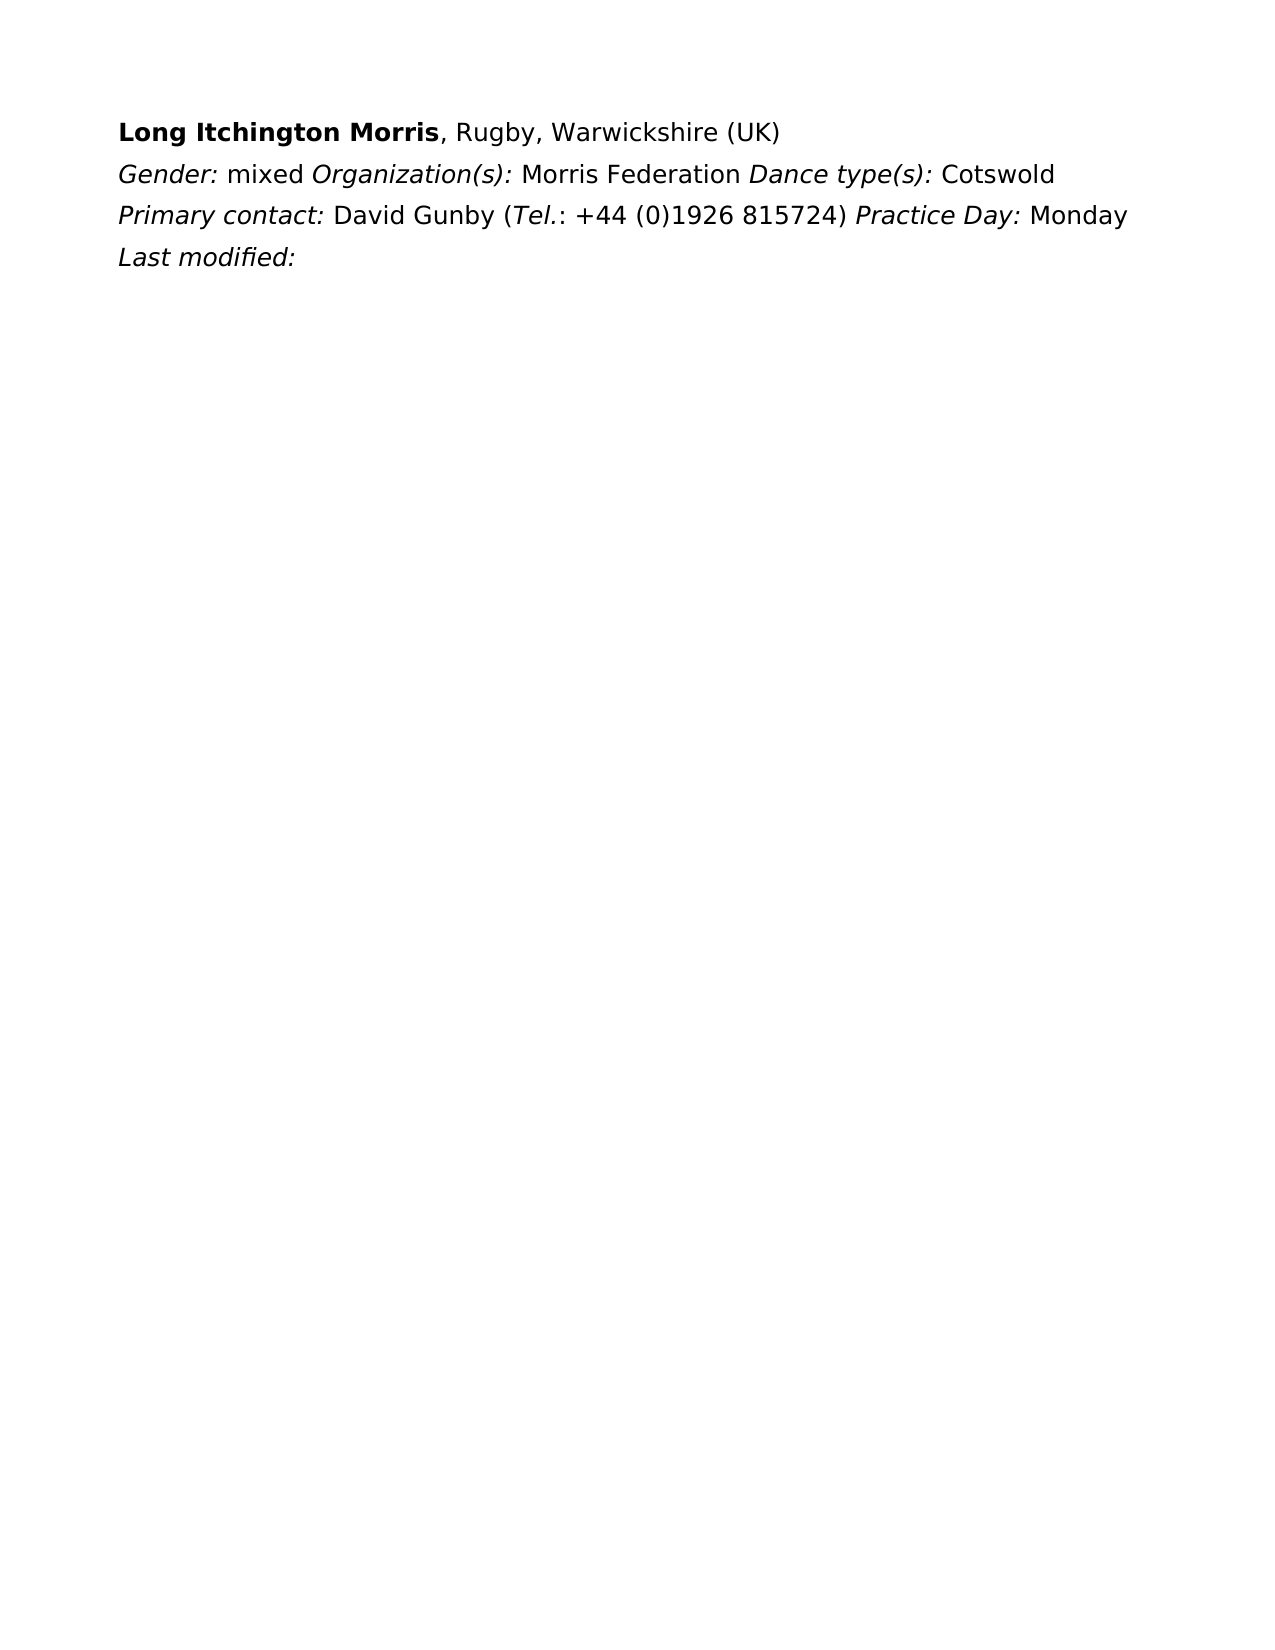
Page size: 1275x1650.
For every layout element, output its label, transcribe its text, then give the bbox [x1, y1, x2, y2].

text Gender: mixed Organization(s): Morris Federation Dance type(s): Cotswold [118, 160, 1157, 189]
text Primary contact: David Gunby (Tel.: +44 (0)1926 815724) Practice Day: Monday [118, 201, 1157, 231]
text Last modified: [118, 243, 1157, 272]
text Long Itchington Morris, Rugby, Warwickshire (UK) [118, 118, 1157, 147]
